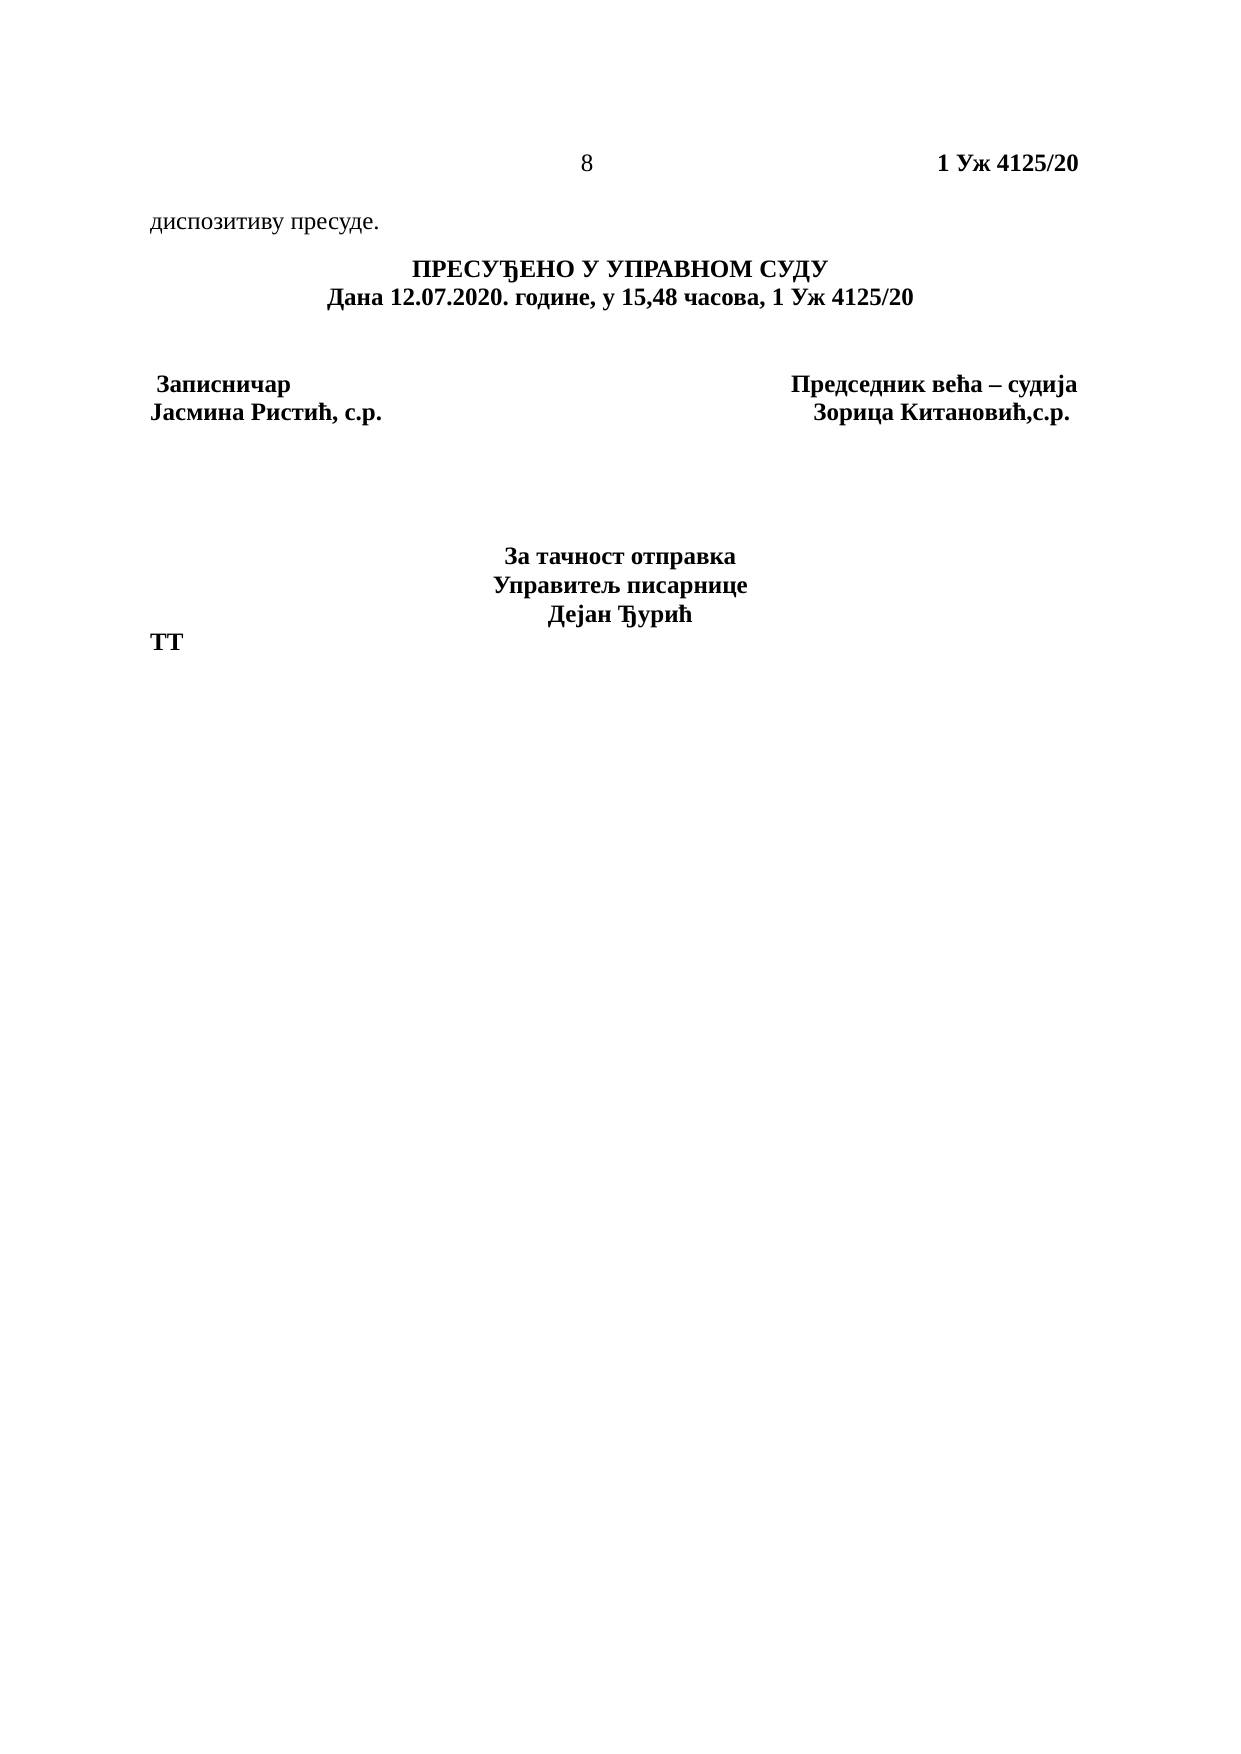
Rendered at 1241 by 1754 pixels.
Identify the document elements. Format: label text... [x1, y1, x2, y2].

text За тачност отправка [150, 541, 1090, 570]
text диспозитиву пресуде. [150, 206, 1090, 234]
text Записничар Председник већа – судија [150, 369, 1090, 397]
text Управитељ писарнице [150, 570, 1090, 599]
text ПРЕСУЂЕНО У УПРАВНОМ СУДУ [150, 254, 1090, 282]
text Дана 12.07.2020. године, у 15,48 часова, 1 Уж 4125/20 [150, 282, 1090, 311]
text Јасмина Ристић, с.р. Зорица Китановић,с.р. [150, 397, 1090, 426]
text ТТ [150, 627, 1090, 656]
text Дејан Ђурић [150, 599, 1090, 627]
